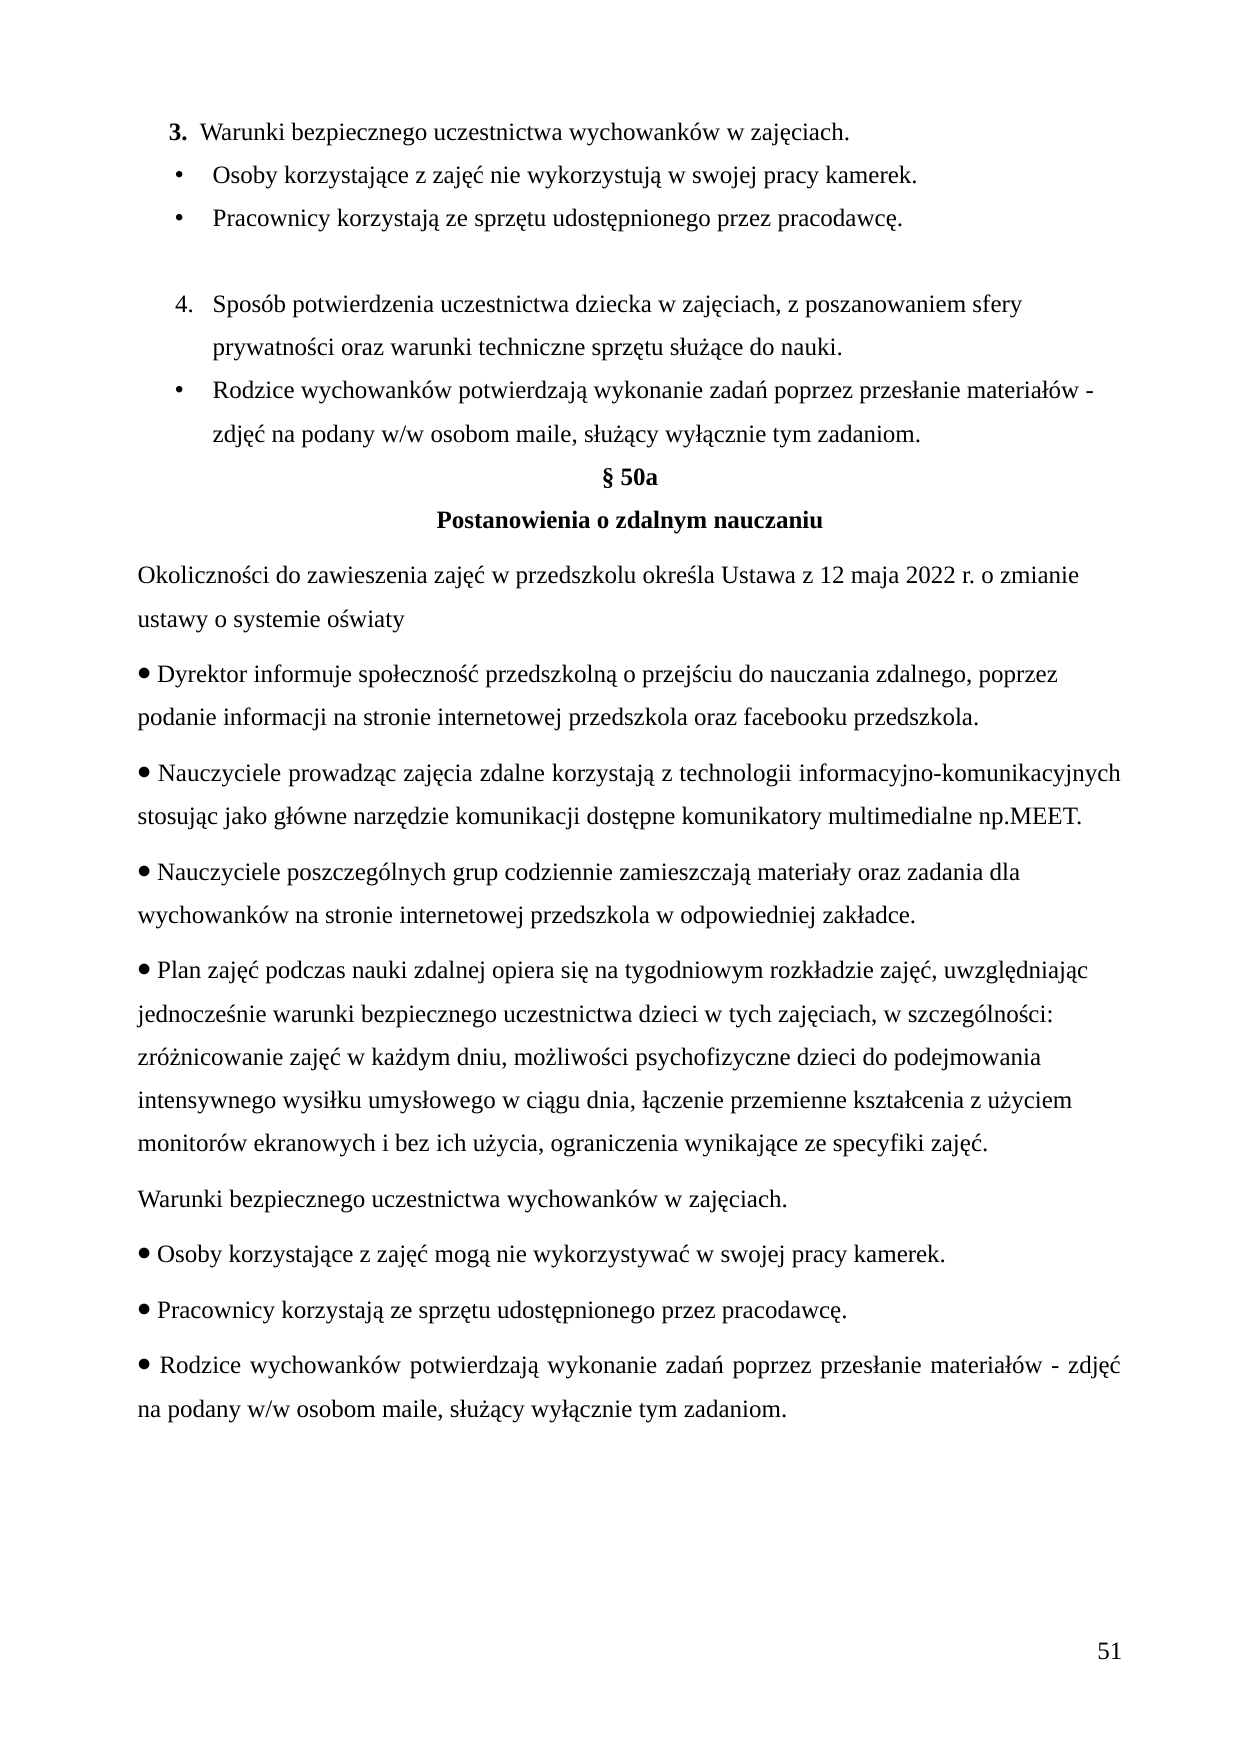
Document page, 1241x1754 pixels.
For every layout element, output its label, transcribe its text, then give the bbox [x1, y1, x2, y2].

text 3. Warunki bezpiecznego uczestnictwa wychowanków w zajęciach. [137, 117, 1122, 146]
text ⦁ Dyrektor informuje społeczność przedszkolną o przejściu do nauczania zdalnego, poprzez podanie informacji na stronie internetowej przedszkola oraz facebooku przedszkola. [137, 659, 1122, 731]
text ⦁ Pracownicy korzystają ze sprzętu udostępnionego przez pracodawcę. [137, 1295, 1122, 1324]
text ⦁ Osoby korzystające z zajęć mogą nie wykorzystywać w swojej pracy kamerek. [137, 1239, 1122, 1268]
text § 50a [137, 462, 1122, 491]
list Osoby korzystające z zajęć nie wykorzystują w swojej pracy kamerek. [175, 160, 1122, 189]
list Rodzice wychowanków potwierdzają wykonanie zadań poprzez przesłanie materiałów - zdjęć na podany w/w osobom maile, służący wyłącznie tym zadaniom. [175, 376, 1122, 447]
text ⦁ Plan zajęć podczas nauki zdalnej opiera się na tygodniowym rozkładzie zajęć, uwzględniając jednocześnie warunki bezpiecznego uczestnictwa dzieci w tych zajęciach, w szczególności: zróżnicowanie zajęć w każdym dniu, możliwości psychofizyczne dzieci do podejmowania intensywnego wysiłku umysłowego w ciągu dnia, łączenie przemienne kształcenia z użyciem monitorów ekranowych i bez ich użycia, ograniczenia wynikające ze specyfiki zajęć. [137, 956, 1122, 1157]
text ⦁ Rodzice wychowanków potwierdzają wykonanie zadań poprzez przesłanie materiałów - zdjęć na podany w/w osobom maile, służący wyłącznie tym zadaniom. [137, 1351, 1122, 1422]
text ⦁ Nauczyciele prowadząc zajęcia zdalne korzystają z technologii informacyjno-komunikacyjnych stosując jako główne narzędzie komunikacji dostępne komunikatory multimedialne np.MEET. [137, 758, 1122, 830]
text Postanowienia o zdalnym nauczaniu [137, 505, 1122, 534]
list Sposób potwierdzenia uczestnictwa dziecka w zajęciach, z poszanowaniem sfery prywatności oraz warunki techniczne sprzętu służące do nauki. [175, 289, 1122, 361]
text Warunki bezpiecznego uczestnictwa wychowanków w zajęciach. [137, 1184, 1122, 1212]
text ⦁ Nauczyciele poszczególnych grup codziennie zamieszczają materiały oraz zadania dla wychowanków na stronie internetowej przedszkola w odpowiedniej zakładce. [137, 857, 1122, 929]
list Pracownicy korzystają ze sprzętu udostępnionego przez pracodawcę. [175, 203, 1122, 232]
text Okoliczności do zawieszenia zajęć w przedszkolu określa Ustawa z 12 maja 2022 r. o zmianie ustawy o systemie oświaty [137, 561, 1122, 632]
